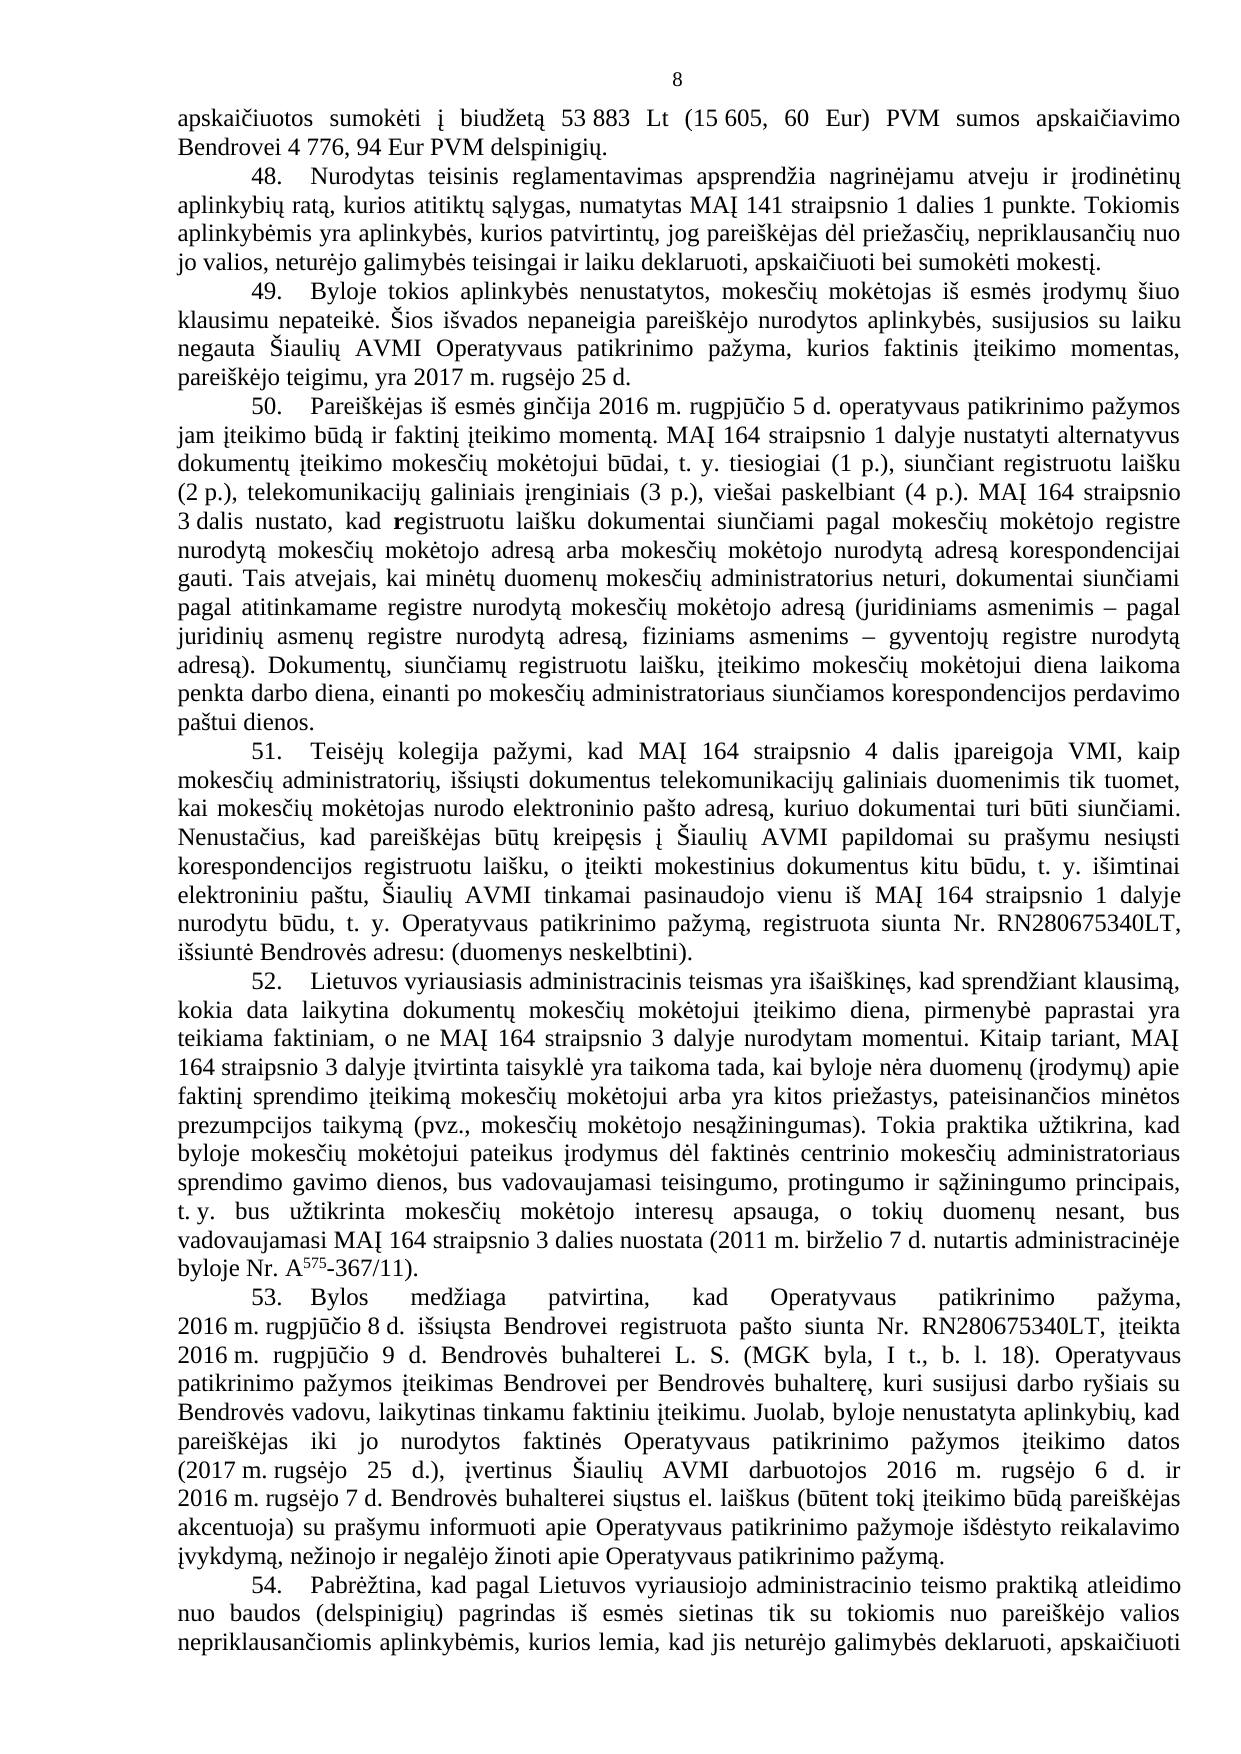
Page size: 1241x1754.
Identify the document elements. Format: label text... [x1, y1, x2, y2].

text 50. Pareiškėjas iš esmės ginčija 2016 m. rugpjūčio 5 d. operatyvaus patikrinimo pažymos jam įteikimo būdą ir faktinį įteikimo momentą. MAĮ 164 straipsnio 1 dalyje nustatyti alternatyvus dokumentų įteikimo mokesčių mokėtojui būdai, t. y. tiesiogiai (1 p.), siunčiant registruotu laišku (2 p.), telekomunikacijų galiniais įrenginiais (3 p.), viešai paskelbiant (4 p.). MAĮ 164 straipsnio 3 dalis nustato, kad registruotu laišku dokumentai siunčiami pagal mokesčių mokėtojo registre nurodytą mokesčių mokėtojo adresą arba mokesčių mokėtojo nurodytą adresą korespondencijai gauti. Tais atvejais, kai minėtų duomenų mokesčių administratorius neturi, dokumentai siunčiami pagal atitinkamame registre nurodytą mokesčių mokėtojo adresą (juridiniams asmenimis – pagal juridinių asmenų registre nurodytą adresą, fiziniams asmenims – gyventojų registre nurodytą adresą). Dokumentų, siunčiamų registruotu laišku, įteikimo mokesčių mokėtojui diena laikoma penkta darbo diena, einanti po mokesčių administratoriaus siunčiamos korespondencijos perdavimo paštui dienos. [177, 391, 1181, 736]
text 49. Byloje tokios aplinkybės nenustatytos, mokesčių mokėtojas iš esmės įrodymų šiuo klausimu nepateikė. Šios išvados nepaneigia pareiškėjo nurodytos aplinkybės, susijusios su laiku negauta Šiaulių AVMI Operatyvaus patikrinimo pažyma, kurios faktinis įteikimo momentas, pareiškėjo teigimu, yra 2017 m. rugsėjo 25 d. [177, 276, 1181, 391]
text apskaičiuotos sumokėti į biudžetą 53 883 Lt (15 605, 60 Eur) PVM sumos apskaičiavimo Bendrovei 4 776, 94 Eur PVM delspinigių. [177, 103, 1181, 161]
text 51. Teisėjų kolegija pažymi, kad MAĮ 164 straipsnio 4 dalis įpareigoja VMI, kaip mokesčių administratorių, išsiųsti dokumentus telekomunikacijų galiniais duomenimis tik tuomet, kai mokesčių mokėtojas nurodo elektroninio pašto adresą, kuriuo dokumentai turi būti siunčiami. Nenustačius, kad pareiškėjas būtų kreipęsis į Šiaulių AVMI papildomai su prašymu nesiųsti korespondencijos registruotu laišku, o įteikti mokestinius dokumentus kitu būdu, t. y. išimtinai elektroniniu paštu, Šiaulių AVMI tinkamai pasinaudojo vienu iš MAĮ 164 straipsnio 1 dalyje nurodytu būdu, t. y. Operatyvaus patikrinimo pažymą, registruota siunta Nr. RN280675340LT, išsiuntė Bendrovės adresu: (duomenys neskelbtini). [177, 736, 1181, 966]
text 53. Bylos medžiaga patvirtina, kad Operatyvaus patikrinimo pažyma, 2016 m. rugpjūčio 8 d. išsiųsta Bendrovei registruota pašto siunta Nr. RN280675340LT, įteikta 2016 m. rugpjūčio 9 d. Bendrovės buhalterei L. S. (MGK byla, I t., b. l. 18). Operatyvaus patikrinimo pažymos įteikimas Bendrovei per Bendrovės buhalterę, kuri susijusi darbo ryšiais su Bendrovės vadovu, laikytinas tinkamu faktiniu įteikimu. Juolab, byloje nenustatyta aplinkybių, kad pareiškėjas iki jo nurodytos faktinės Operatyvaus patikrinimo pažymos įteikimo datos (2017 m. rugsėjo 25 d.), įvertinus Šiaulių AVMI darbuotojos 2016 m. rugsėjo 6 d. ir 2016 m. rugsėjo 7 d. Bendrovės buhalterei siųstus el. laiškus (būtent tokį įteikimo būdą pareiškėjas akcentuoja) su prašymu informuoti apie Operatyvaus patikrinimo pažymoje išdėstyto reikalavimo įvykdymą, nežinojo ir negalėjo žinoti apie Operatyvaus patikrinimo pažymą. [177, 1282, 1181, 1570]
text 54. Pabrėžtina, kad pagal Lietuvos vyriausiojo administracinio teismo praktiką atleidimo nuo baudos (delspinigių) pagrindas iš esmės sietinas tik su tokiomis nuo pareiškėjo valios nepriklausančiomis aplinkybėmis, kurios lemia, kad jis neturėjo galimybės deklaruoti, apskaičiuoti [177, 1570, 1181, 1656]
text 48. Nurodytas teisinis reglamentavimas apsprendžia nagrinėjamu atveju ir įrodinėtinų aplinkybių ratą, kurios atitiktų sąlygas, numatytas MAĮ 141 straipsnio 1 dalies 1 punkte. Tokiomis aplinkybėmis yra aplinkybės, kurios patvirtintų, jog pareiškėjas dėl priežasčių, nepriklausančių nuo jo valios, neturėjo galimybės teisingai ir laiku deklaruoti, apskaičiuoti bei sumokėti mokestį. [177, 161, 1181, 276]
text 52. Lietuvos vyriausiasis administracinis teismas yra išaiškinęs, kad sprendžiant klausimą, kokia data laikytina dokumentų mokesčių mokėtojui įteikimo diena, pirmenybė paprastai yra teikiama faktiniam, o ne MAĮ 164 straipsnio 3 dalyje nurodytam momentui. Kitaip tariant, MAĮ 164 straipsnio 3 dalyje įtvirtinta taisyklė yra taikoma tada, kai byloje nėra duomenų (įrodymų) apie faktinį sprendimo įteikimą mokesčių mokėtojui arba yra kitos priežastys, pateisinančios minėtos prezumpcijos taikymą (pvz., mokesčių mokėtojo nesąžiningumas). Tokia praktika užtikrina, kad byloje mokesčių mokėtojui pateikus įrodymus dėl faktinės centrinio mokesčių administratoriaus sprendimo gavimo dienos, bus vadovaujamasi teisingumo, protingumo ir sąžiningumo principais, t. y. bus užtikrinta mokesčių mokėtojo interesų apsauga, o tokių duomenų nesant, bus vadovaujamasi MAĮ 164 straipsnio 3 dalies nuostata (2011 m. birželio 7 d. nutartis administracinėje byloje Nr. A575‑367/11). [177, 966, 1181, 1282]
